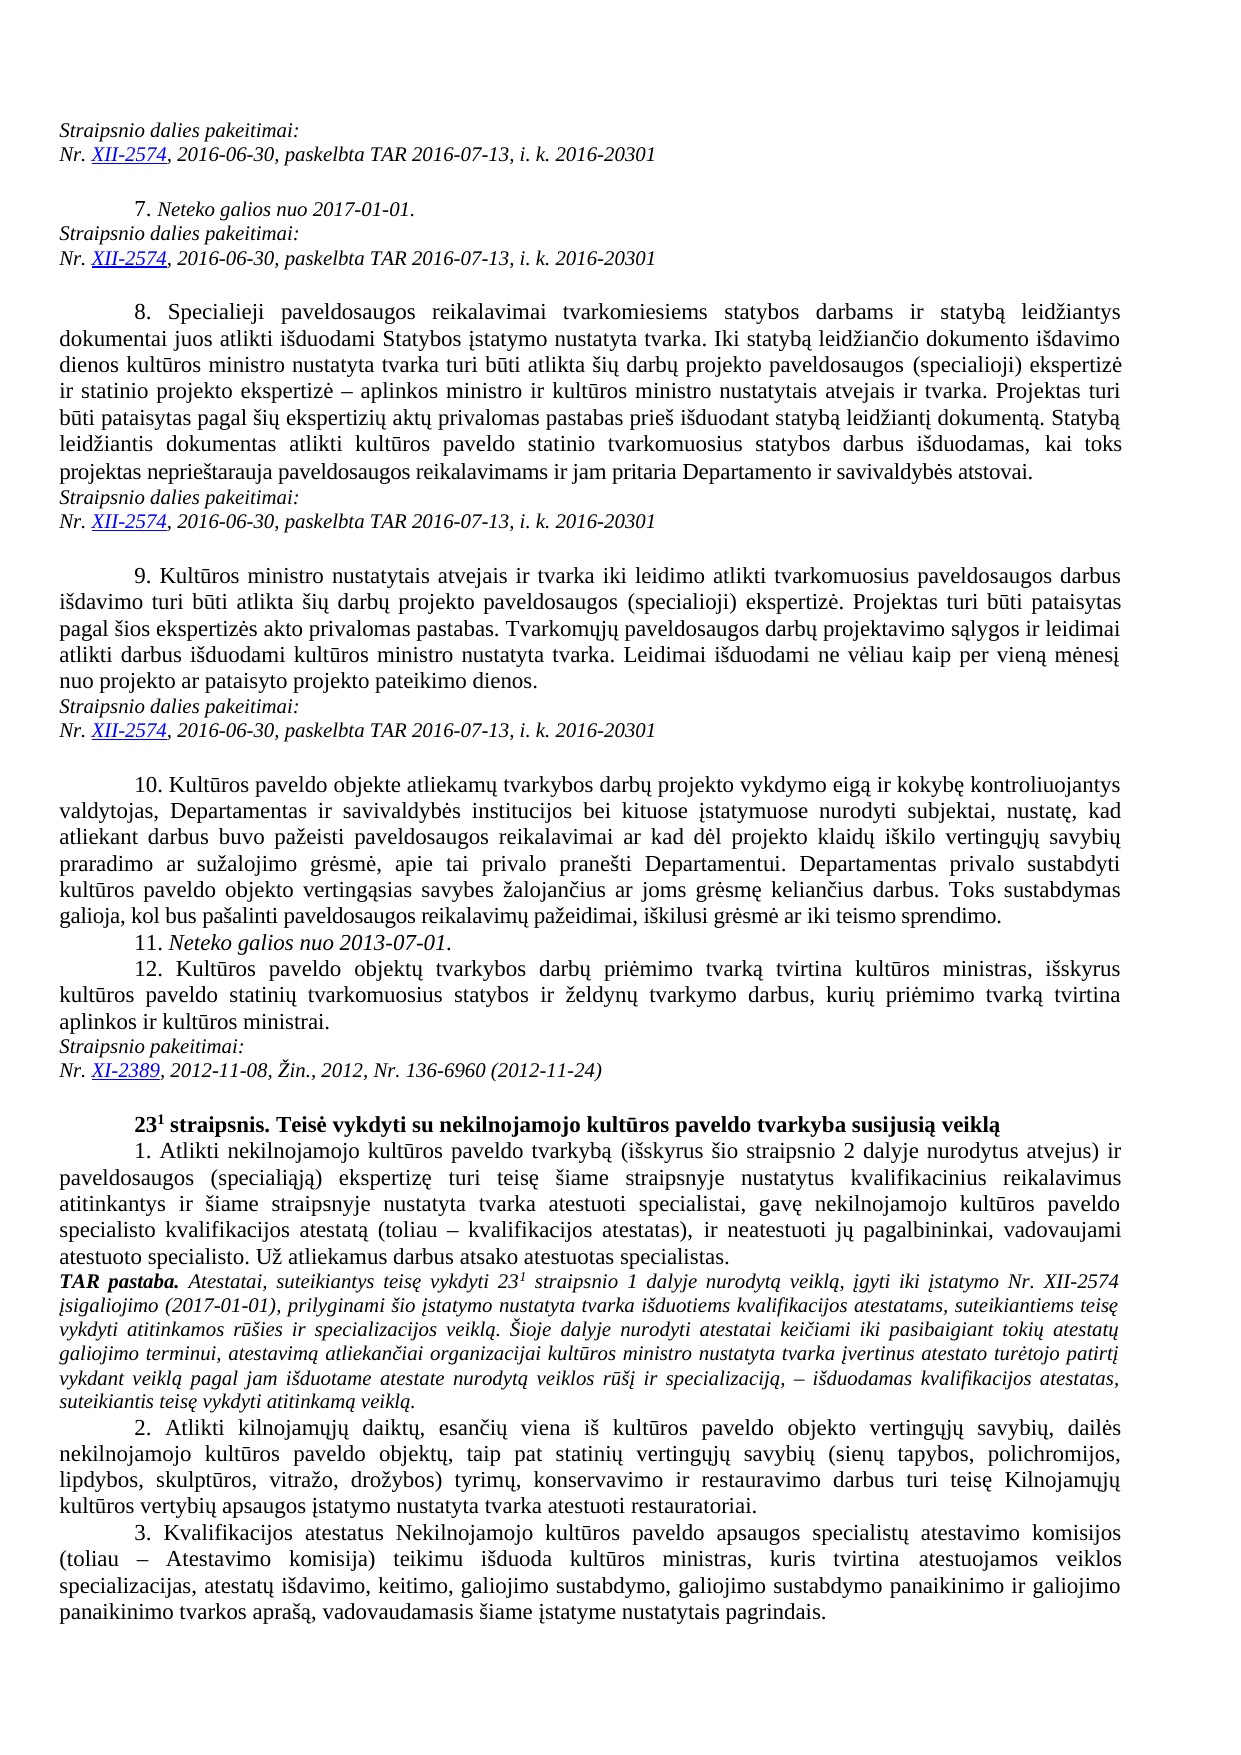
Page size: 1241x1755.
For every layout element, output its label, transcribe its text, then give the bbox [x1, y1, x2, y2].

text Nr. XII-2574, 2016-06-30, paskelbta TAR 2016-07-13, i. k. 2016-20301 [59, 718, 1122, 742]
text 7. Neteko galios nuo 2017-01-01. [59, 195, 1122, 221]
text Straipsnio dalies pakeitimai: [59, 694, 1122, 718]
text 12. Kultūros paveldo objektų tvarkybos darbų priėmimo tvarką tvirtina kultūros ministras, išskyrus kultūros paveldo statinių tvarkomuosius statybos ir želdynų tvarkymo darbus, kurių priėmimo tvarką tvirtina aplinkos ir kultūros ministrai. [59, 955, 1122, 1034]
text TAR pastaba. Atestatai, suteikiantys teisę vykdyti 231 straipsnio 1 dalyje nurodytą veiklą, įgyti iki įstatymo Nr. XII-2574 įsigaliojimo (2017-01-01), prilyginami šio įstatymo nustatyta tvarka išduotiems kvalifikacijos atestatams, suteikiantiems teisę vykdyti atitinkamos rūšies ir specializacijos veiklą. Šioje dalyje nurodyti atestatai keičiami iki pasibaigiant tokių atestatų galiojimo terminui, atestavimą atliekančiai organizacijai kultūros ministro nustatyta tvarka įvertinus atestato turėtojo patirtį vykdant veiklą pagal jam išduotame atestate nurodytą veiklos rūšį ir specializaciją, – išduodamas kvalifikacijos atestatas, suteikiantis teisę vykdyti atitinkamą veiklą. [59, 1269, 1122, 1413]
text Straipsnio dalies pakeitimai: [59, 485, 1122, 509]
text Straipsnio dalies pakeitimai: [59, 221, 1122, 245]
text 2. Atlikti kilnojamųjų daiktų, esančių viena iš kultūros paveldo objekto vertingųjų savybių, dailės nekilnojamojo kultūros paveldo objektų, taip pat statinių vertingųjų savybių (sienų tapybos, polichromijos, lipdybos, skulptūros, vitražo, drožybos) tyrimų, konservavimo ir restauravimo darbus turi teisę Kilnojamųjų kultūros vertybių apsaugos įstatymo nustatyta tvarka atestuoti restauratoriai. [59, 1413, 1122, 1519]
text 8. Specialieji paveldosaugos reikalavimai tvarkomiesiems statybos darbams ir statybą leidžiantys dokumentai juos atlikti išduodami Statybos įstatymo nustatyta tvarka. Iki statybą leidžiančio dokumento išdavimo dienos kultūros ministro nustatyta tvarka turi būti atlikta šių darbų projekto paveldosaugos (specialioji) ekspertizė ir statinio projekto ekspertizė – aplinkos ministro ir kultūros ministro nustatytais atvejais ir tvarka. Projektas turi būti pataisytas pagal šių ekspertizių aktų privalomas pastabas prieš išduodant statybą leidžiantį dokumentą. Statybą leidžiantis dokumentas atlikti kultūros paveldo statinio tvarkomuosius statybos darbus išduodamas, kai toks projektas neprieštarauja paveldosaugos reikalavimams ir jam pritaria Departamento ir savivaldybės atstovai. [59, 298, 1122, 485]
text Nr. XII-2574, 2016-06-30, paskelbta TAR 2016-07-13, i. k. 2016-20301 [59, 509, 1122, 533]
text 9. Kultūros ministro nustatytais atvejais ir tvarka iki leidimo atlikti tvarkomuosius paveldosaugos darbus išdavimo turi būti atlikta šių darbų projekto paveldosaugos (specialioji) ekspertizė. Projektas turi būti pataisytas pagal šios ekspertizės akto privalomas pastabas. Tvarkomųjų paveldosaugos darbų projektavimo sąlygos ir leidimai atlikti darbus išduodami kultūros ministro nustatyta tvarka. Leidimai išduodami ne vėliau kaip per vieną mėnesį nuo projekto ar pataisyto projekto pateikimo dienos. [59, 562, 1122, 694]
text Nr. XII-2574, 2016-06-30, paskelbta TAR 2016-07-13, i. k. 2016-20301 [59, 142, 1122, 166]
text 1. Atlikti nekilnojamojo kultūros paveldo tvarkybą (išskyrus šio straipsnio 2 dalyje nurodytus atvejus) ir paveldosaugos (specialiąją) ekspertizę turi teisę šiame straipsnyje nustatytus kvalifikacinius reikalavimus atitinkantys ir šiame straipsnyje nustatyta tvarka atestuoti specialistai, gavę nekilnojamojo kultūros paveldo specialisto kvalifikacijos atestatą (toliau – kvalifikacijos atestatas), ir neatestuoti jų pagalbininkai, vadovaujami atestuoto specialisto. Už atliekamus darbus atsako atestuotas specialistas. [59, 1137, 1122, 1269]
text 3. Kvalifikacijos atestatus Nekilnojamojo kultūros paveldo apsaugos specialistų atestavimo komisijos (toliau – Atestavimo komisija) teikimu išduoda kultūros ministras, kuris tvirtina atestuojamos veiklos specializacijas, atestatų išdavimo, keitimo, galiojimo sustabdymo, galiojimo sustabdymo panaikinimo ir galiojimo panaikinimo tvarkos aprašą, vadovaudamasis šiame įstatyme nustatytais pagrindais. [59, 1519, 1122, 1624]
text Nr. XII-2574, 2016-06-30, paskelbta TAR 2016-07-13, i. k. 2016-20301 [59, 245, 1122, 269]
text Straipsnio dalies pakeitimai: [59, 118, 1122, 142]
text Nr. XI-2389, 2012-11-08, Žin., 2012, Nr. 136-6960 (2012-11-24) [59, 1058, 1122, 1082]
text 10. Kultūros paveldo objekte atliekamų tvarkybos darbų projekto vykdymo eigą ir kokybę kontroliuojantys valdytojas, Departamentas ir savivaldybės institucijos bei kituose įstatymuose nurodyti subjektai, nustatę, kad atliekant darbus buvo pažeisti paveldosaugos reikalavimai ar kad dėl projekto klaidų iškilo vertingųjų savybių praradimo ar sužalojimo grėsmė, apie tai privalo pranešti Departamentui. Departamentas privalo sustabdyti kultūros paveldo objekto vertingąsias savybes žalojančius ar joms grėsmę keliančius darbus. Toks sustabdymas galioja, kol bus pašalinti paveldosaugos reikalavimų pažeidimai, iškilusi grėsmė ar iki teismo sprendimo. [59, 771, 1122, 929]
text Straipsnio pakeitimai: [59, 1034, 1122, 1058]
text 11. Neteko galios nuo 2013-07-01. [59, 929, 1122, 955]
text 231 straipsnis. Teisė vykdyti su nekilnojamojo kultūros paveldo tvarkyba susijusią veiklą [134, 1111, 1122, 1137]
